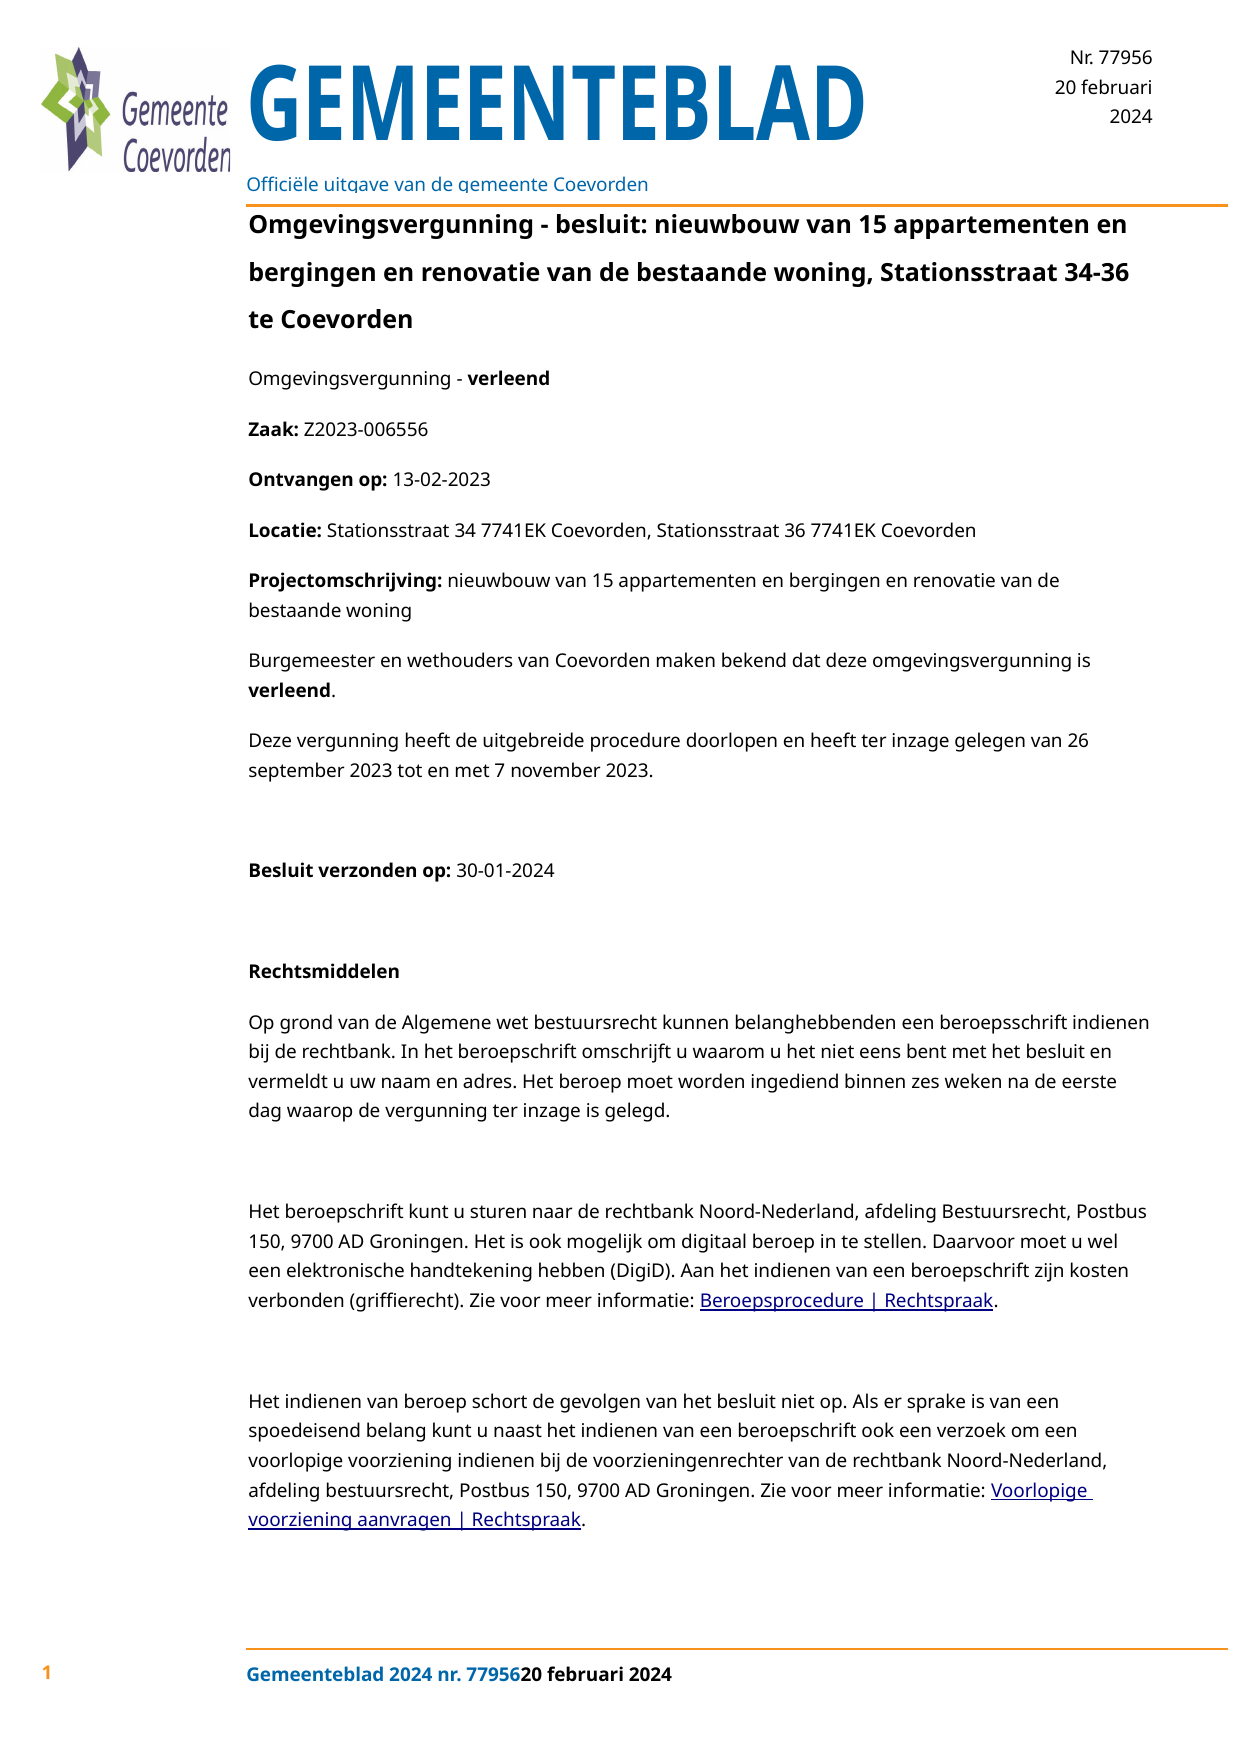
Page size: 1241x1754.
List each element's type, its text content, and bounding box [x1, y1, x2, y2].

text Omgevingsvergunning - verleend [248, 366, 1152, 391]
text Het indienen van beroep schort de gevolgen van het besluit niet op. Als er sprake is van een spoedeisend belang kunt u naast het indienen van een beroepschrift ook een verzoek om een voorlopige voorziening indienen bij de voorzieningenrechter van de rechtbank Noord-Nederland, afdeling bestuursrecht, Postbus 150, 9700 AD Groningen. Zie voor meer informatie: Voorlopige voorziening aanvragen | Rechtspraak. [248, 1388, 1152, 1532]
text Omgevingsvergunning - besluit: nieuwbouw van 15 appartementen en bergingen en renovatie van de bestaande woning, Stationsstraat 34-36 te Coevorden [248, 207, 1152, 336]
text Projectomschrijving: nieuwbouw van 15 appartementen en bergingen en renovatie van de bestaande woning [248, 567, 1152, 622]
picture [41, 47, 231, 172]
text Het beroepschrift kunt u sturen naar de rechtbank Noord-Nederland, afdeling Bestuursrecht, Postbus 150, 9700 AD Groningen. Het is ook mogelijk om digitaal beroep in te stellen. Daarvoor moet u wel een elektronische handtekening hebben (DigiD). Aan het indienen van een beroepschrift zijn kosten verbonden (griffierecht). Zie voor meer informatie: Beroepsprocedure | Rechtspraak. [248, 1198, 1152, 1313]
text Besluit verzonden op: 30-01-2024 [248, 858, 1152, 883]
text Rechtsmiddelen [248, 958, 1152, 984]
text Op grond van de Algemene wet bestuursrecht kunnen belanghebbenden een beroepsschrift indienen bij de rechtbank. In het beroepschrift omschrijft u waarom u het niet eens bent met het besluit en vermeldt u uw naam en adres. Het beroep moet worden ingediend binnen zes weken na de eerste dag waarop de vergunning ter inzage is gelegd. [248, 1009, 1152, 1123]
text Zaak: Z2023-006556 [248, 416, 1152, 442]
text Locatie: Stationsstraat 34 7741EK Coevorden, Stationsstraat 36 7741EK Coevorden [248, 517, 1152, 542]
text Deze vergunning heeft de uitgebreide procedure doorlopen en heeft ter inzage gelegen van 26 september 2023 tot en met 7 november 2023. [248, 727, 1152, 782]
text Burgemeester en wethouders van Coevorden maken bekend dat deze omgevingsvergunning is verleend. [248, 647, 1152, 702]
text Ontvangen op: 13-02-2023 [248, 466, 1152, 492]
